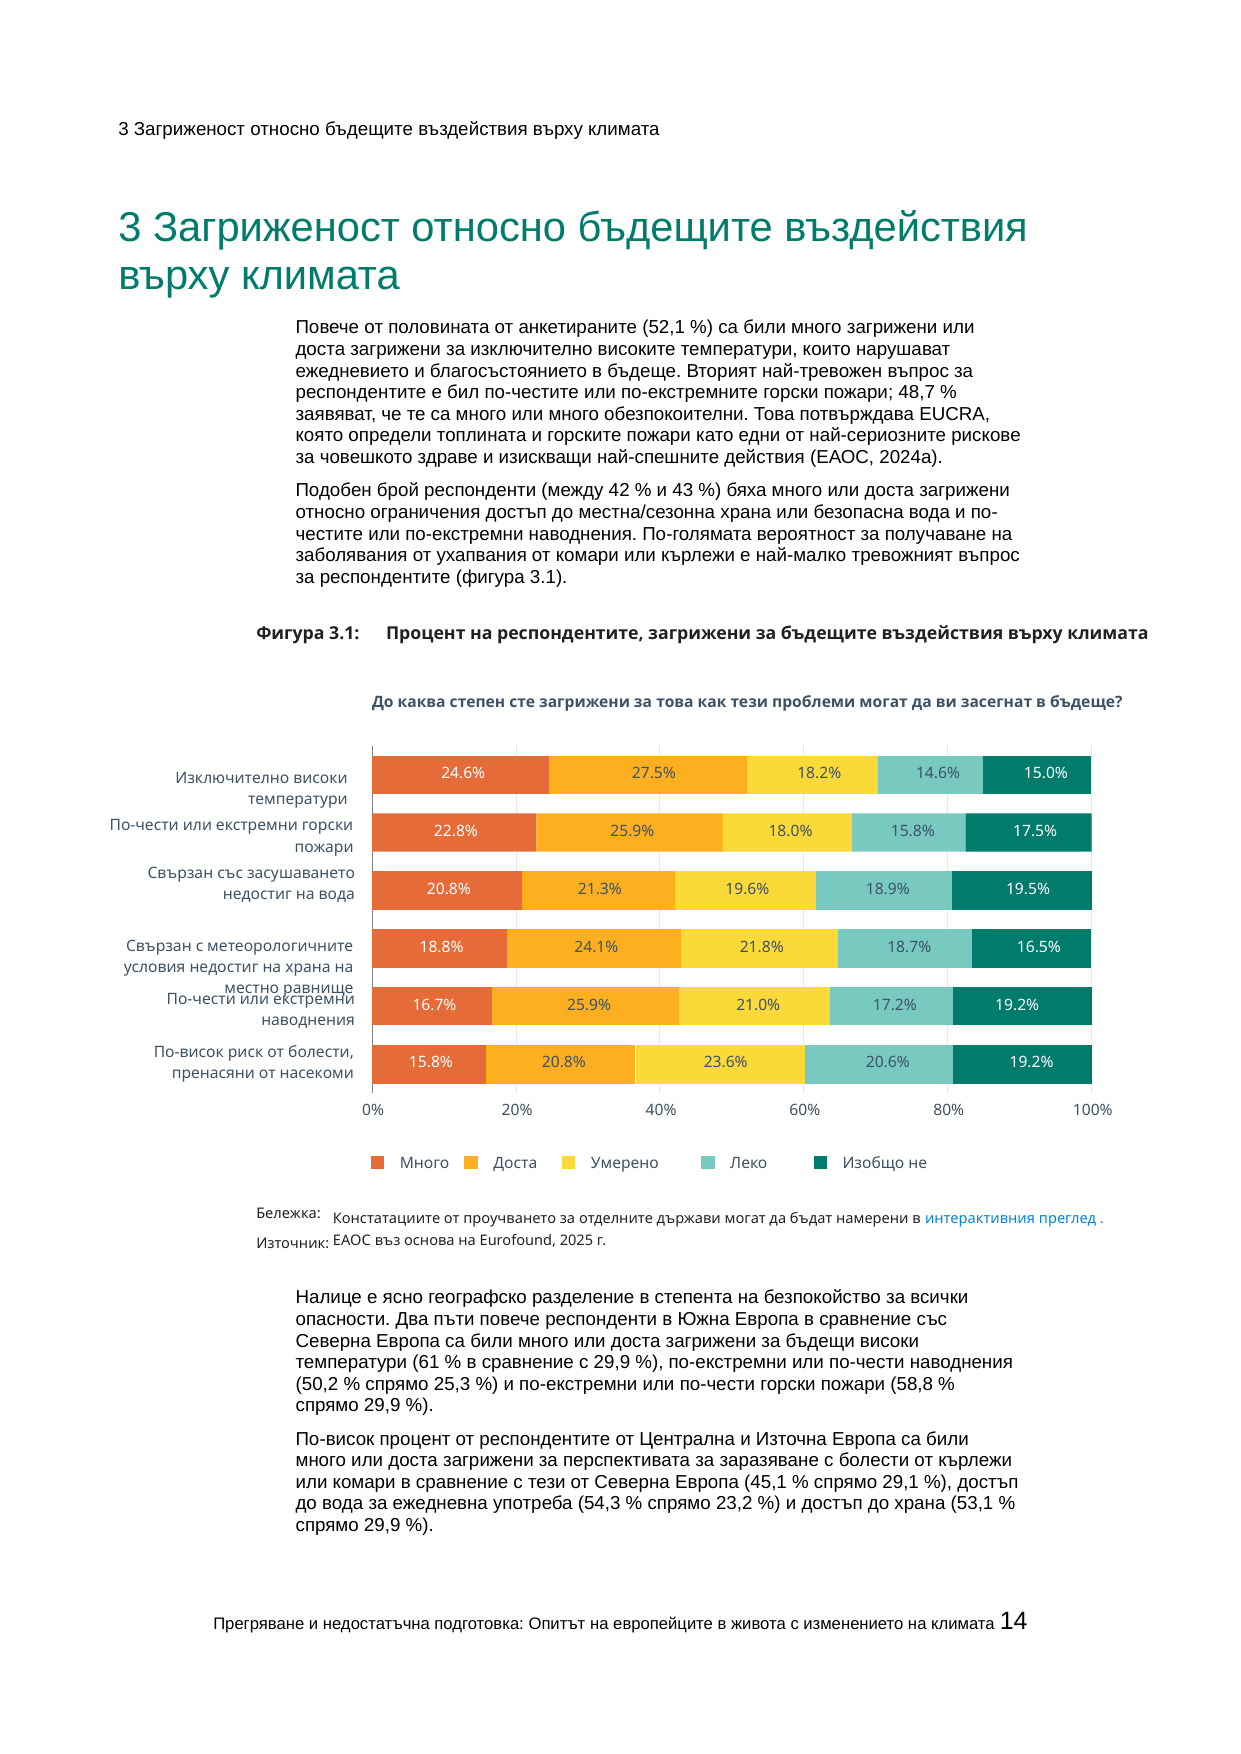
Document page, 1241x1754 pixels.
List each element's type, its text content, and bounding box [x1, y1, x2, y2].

text Налице е ясно географско разделение в степента на безпокойство за всички опасности. Два пъти повече респонденти в Южна Европа в сравнение със Северна Европа са били много или доста загрижени за бъдещи високи температури (61 % в сравнение с 29,9 %), по-екстремни или по-чести наводнения (50,2 % спрямо 25,3 %) и по-екстремни или по-чести горски пожари (58,8 % спрямо 29,9 %). [295, 1286, 1022, 1416]
subtitle 3 Загриженост относно бъдещите въздействия върху климата [118, 202, 1122, 298]
text Подобен брой респонденти (между 42 % и 43 %) бяха много или доста загрижени относно ограничения достъп до местна/сезонна храна или безопасна вода и по-честите или по-екстремни наводнения. По-голямата вероятност за получаване на заболявания от ухапвания от комари или кърлежи е най-малко тревожният въпрос за респондентите (фигура 3.1). [295, 479, 1022, 587]
text Повече от половината от анкетираните (52,1 %) са били много загрижени или доста загрижени за изключително високите температури, които нарушават ежедневието и благосъстоянието в бъдеще. Вторият най-тревожен въпрос за респондентите е бил по-честите или по-екстремните горски пожари; 48,7 % заявяват, че те са много или много обезпокоителни. Това потвърждава EUCRA, която определи топлината и горските пожари като едни от най-сериозните рискове за човешкото здраве и изискващи най-спешните действия (ЕАОС, 2024a). [295, 316, 1022, 467]
text По-висок процент от респондентите от Централна и Източна Европа са били много или доста загрижени за перспективата за заразяване с болести от кърлежи или комари в сравнение с тези от Северна Европа (45,1 % спрямо 29,1 %), достъп до вода за ежедневна употреба (54,3 % спрямо 23,2 %) и достъп до храна (53,1 % спрямо 29,9 %). [295, 1427, 1022, 1535]
